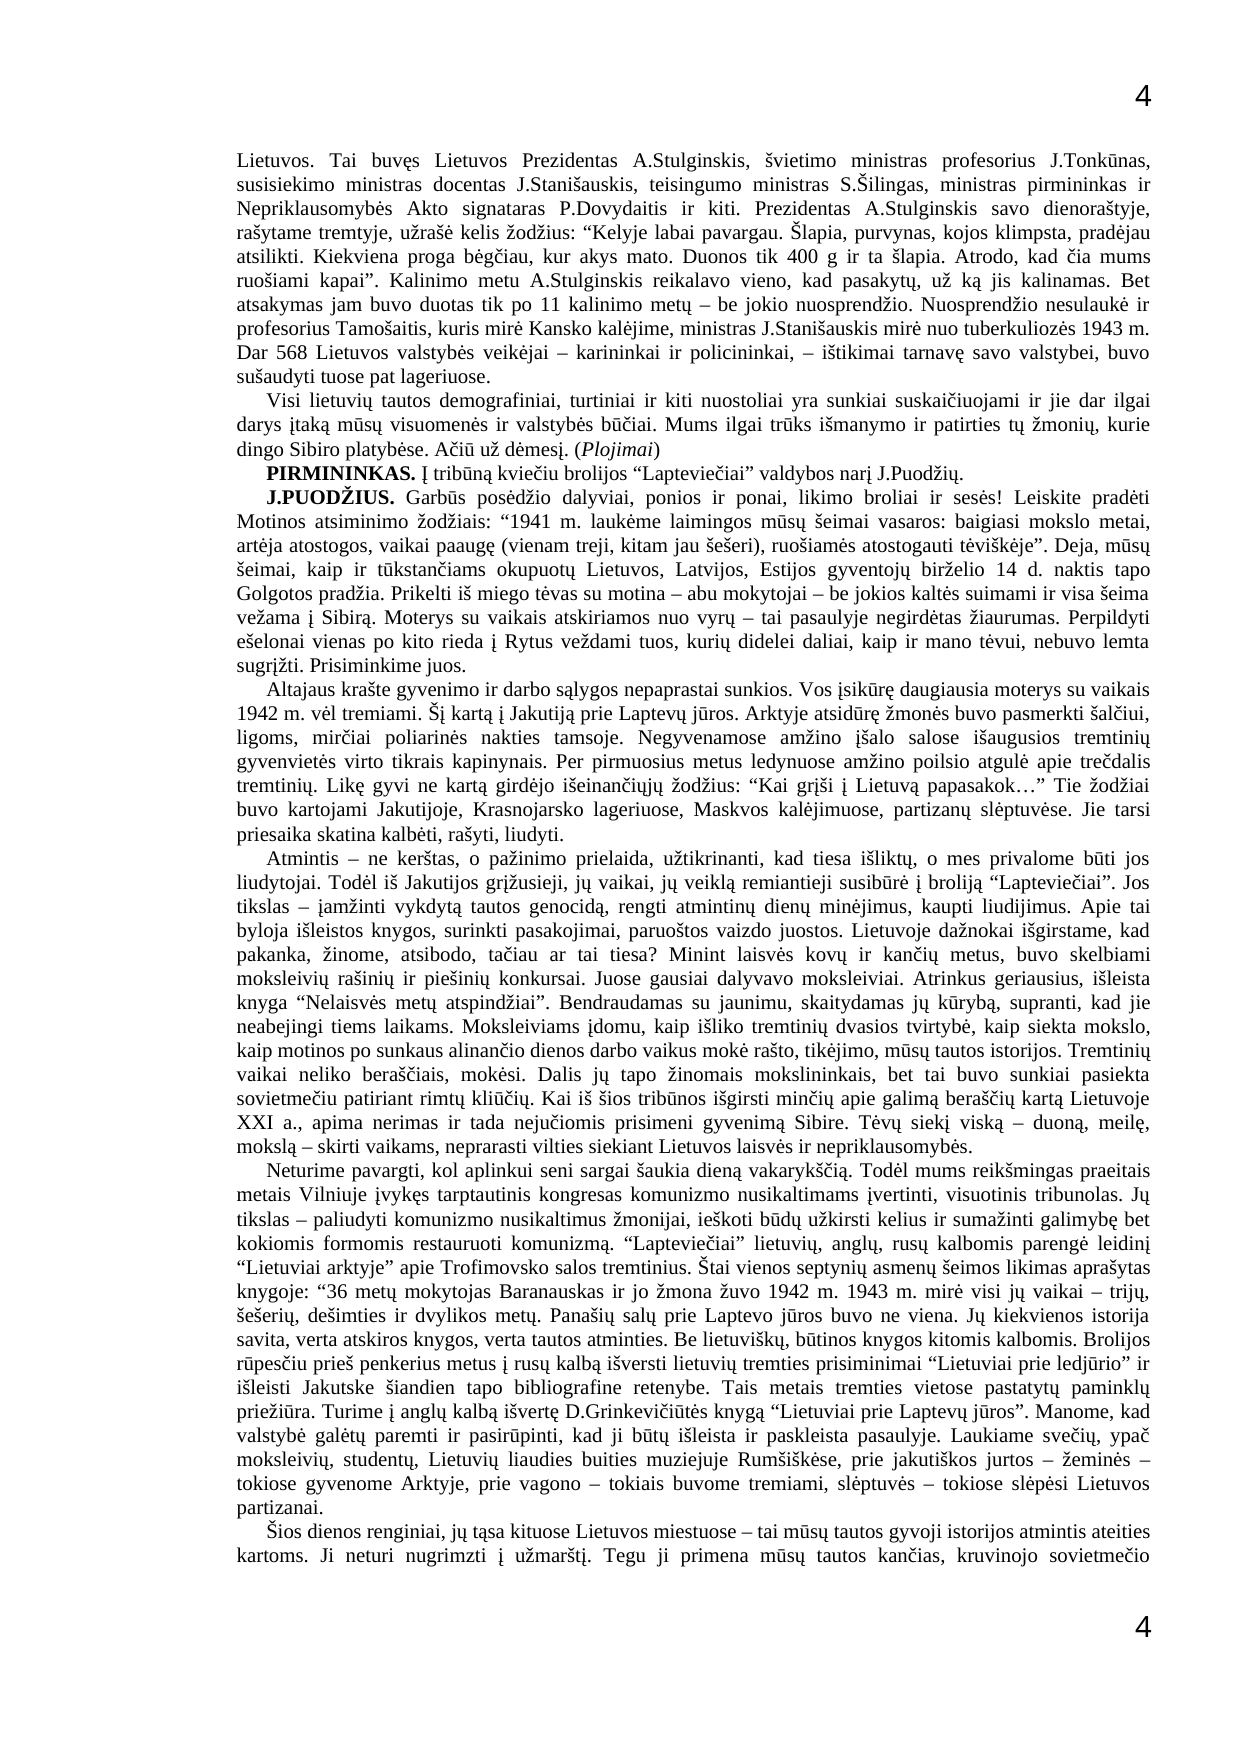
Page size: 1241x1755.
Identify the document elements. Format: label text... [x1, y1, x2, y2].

text Neturime pavargti, kol aplinkui seni sargai šaukia dieną vakarykščią. Todėl mums reikšmingas praeitais metais Vilniuje įvykęs tarptautinis kongresas komunizmo nusikaltimams įvertinti, visuotinis tribunolas. Jų tikslas – paliudyti komunizmo nusikaltimus žmonijai, ieškoti būdų užkirsti kelius ir sumažinti galimybę bet kokiomis formomis restauruoti komunizmą. “Lapteviečiai” lietuvių, anglų, rusų kalbomis parengė leidinį “Lietuviai arktyje” apie Trofimovsko salos tremtinius. Štai vienos septynių asmenų šeimos likimas aprašytas knygoje: “36 metų mokytojas Baranauskas ir jo žmona žuvo 1942 m. 1943 m. mirė visi jų vaikai – trijų, šešerių, dešimties ir dvylikos metų. Panašių salų prie Laptevo jūros buvo ne viena. Jų kiekvienos istorija savita, verta atskiros knygos, verta tautos atminties. Be lietuviškų, būtinos knygos kitomis kalbomis. Brolijos rūpesčiu prieš penkerius metus į rusų kalbą išversti lietuvių tremties prisiminimai “Lietuviai prie ledjūrio” ir išleisti Jakutske šiandien tapo bibliografine retenybe. Tais metais tremties vietose pastatytų paminklų priežiūra. Turime į anglų kalbą išvertę D.Grinkevičiūtės knygą “Lietuviai prie Laptevų jūros”. Manome, kad valstybė galėtų paremti ir pasirūpinti, kad ji būtų išleista ir paskleista pasaulyje. Laukiame svečių, ypač moksleivių, studentų, Lietuvių liaudies buities muziejuje Rumšiškėse, prie jakutiškos jurtos – žeminės – tokiose gyvenome Arktyje, prie vagono – tokiais buvome tremiami, slėptuvės – tokiose slėpėsi Lietuvos partizanai. [236, 1158, 1152, 1519]
text Altajaus krašte gyvenimo ir darbo sąlygos nepaprastai sunkios. Vos įsikūrę daugiausia moterys su vaikais 1942 m. vėl tremiami. Šį kartą į Jakutiją prie Laptevų jūros. Arktyje atsidūrę žmonės buvo pasmerkti šalčiui, ligoms, mirčiai poliarinės nakties tamsoje. Negyvenamose amžino įšalo salose išaugusios tremtinių gyvenvietės virto tikrais kapinynais. Per pirmuosius metus ledynuose amžino poilsio atgulė apie trečdalis tremtinių. Likę gyvi ne kartą girdėjo išeinančiųjų žodžius: “Kai grįši į Lietuvą papasakok…” Tie žodžiai buvo kartojami Jakutijoje, Krasnojarsko lageriuose, Maskvos kalėjimuose, partizanų slėptuvėse. Jie tarsi priesaika skatina kalbėti, rašyti, liudyti. [236, 677, 1152, 846]
text Atmintis – ne kerštas, o pažinimo prielaida, užtikrinanti, kad tiesa išliktų, o mes privalome būti jos liudytojai. Todėl iš Jakutijos grįžusieji, jų vaikai, jų veiklą remiantieji susibūrė į broliją “Lapteviečiai”. Jos tikslas – įamžinti vykdytą tautos genocidą, rengti atmintinų dienų minėjimus, kaupti liudijimus. Apie tai byloja išleistos knygos, surinkti pasakojimai, paruoštos vaizdo juostos. Lietuvoje dažnokai išgirstame, kad pakanka, žinome, atsibodo, tačiau ar tai tiesa? Minint laisvės kovų ir kančių metus, buvo skelbiami moksleivių rašinių ir piešinių konkursai. Juose gausiai dalyvavo moksleiviai. Atrinkus geriausius, išleista knyga “Nelaisvės metų atspindžiai”. Bendraudamas su jaunimu, skaitydamas jų kūrybą, supranti, kad jie neabejingi tiems laikams. Moksleiviams įdomu, kaip išliko tremtinių dvasios tvirtybė, kaip siekta mokslo, kaip motinos po sunkaus alinančio dienos darbo vaikus mokė rašto, tikėjimo, mūsų tautos istorijos. Tremtinių vaikai neliko beraščiais, mokėsi. Dalis jų tapo žinomais mokslininkais, bet tai buvo sunkiai pasiekta sovietmečiu patiriant rimtų kliūčių. Kai iš šios tribūnos išgirsti minčių apie galimą beraščių kartą Lietuvoje XXI a., apima nerimas ir tada nejučiomis prisimeni gyvenimą Sibire. Tėvų siekį viską – duoną, meilę, mokslą – skirti vaikams, neprarasti vilties siekiant Lietuvos laisvės ir nepriklausomybės. [236, 846, 1152, 1158]
text Šios dienos renginiai, jų tąsa kituose Lietuvos miestuose – tai mūsų tautos gyvoji istorijos atmintis ateities kartoms. Ji neturi nugrimzti į užmarštį. Tegu ji primena mūsų tautos kančias, kruvinojo sovietmečio [236, 1519, 1152, 1567]
text PIRMININKAS. Į tribūną kviečiu brolijos “Lapteviečiai” valdybos narį J.Puodžių. [236, 461, 1152, 484]
text Visi lietuvių tautos demografiniai, turtiniai ir kiti nuostoliai yra sunkiai suskaičiuojami ir jie dar ilgai darys įtaką mūsų visuomenės ir valstybės būčiai. Mums ilgai trūks išmanymo ir patirties tų žmonių, kurie dingo Sibiro platybėse. Ačiū už dėmesį. (Plojimai) [236, 388, 1152, 461]
text J.PUODŽIUS. Garbūs posėdžio dalyviai, ponios ir ponai, likimo broliai ir sesės! Leiskite pradėti Motinos atsiminimo žodžiais: “1941 m. laukėme laimingos mūsų šeimai vasaros: baigiasi mokslo metai, artėja atostogos, vaikai paaugę (vienam treji, kitam jau šešeri), ruošiamės atostogauti tėviškėje”. Deja, mūsų šeimai, kaip ir tūkstančiams okupuotų Lietuvos, Latvijos, Estijos gyventojų birželio 14 d. naktis tapo Golgotos pradžia. Prikelti iš miego tėvas su motina – abu mokytojai – be jokios kaltės suimami ir visa šeima vežama į Sibirą. Moterys su vaikais atskiriamos nuo vyrų – tai pasaulyje negirdėtas žiaurumas. Perpildyti ešelonai vienas po kito rieda į Rytus veždami tuos, kurių didelei daliai, kaip ir mano tėvui, nebuvo lemta sugrįžti. Prisiminkime juos. [236, 484, 1152, 677]
text Lietuvos. Tai buvęs Lietuvos Prezidentas A.Stulginskis, švietimo ministras profesorius J.Tonkūnas, susisiekimo ministras docentas J.Stanišauskis, teisingumo ministras S.Šilingas, ministras pirmininkas ir Nepriklausomybės Akto signataras P.Dovydaitis ir kiti. Prezidentas A.Stulginskis savo dienoraštyje, rašytame tremtyje, užrašė kelis žodžius: “Kelyje labai pavargau. Šlapia, purvynas, kojos klimpsta, pradėjau atsilikti. Kiekviena proga bėgčiau, kur akys mato. Duonos tik 400 g ir ta šlapia. Atrodo, kad čia mums ruošiami kapai”. Kalinimo metu A.Stulginskis reikalavo vieno, kad pasakytų, už ką jis kalinamas. Bet atsakymas jam buvo duotas tik po 11 kalinimo metų – be jokio nuosprendžio. Nuosprendžio nesulaukė ir profesorius Tamošaitis, kuris mirė Kansko kalėjime, ministras J.Stanišauskis mirė nuo tuberkuliozės 1943 m. Dar 568 Lietuvos valstybės veikėjai – karininkai ir policininkai, – ištikimai tarnavę savo valstybei, buvo sušaudyti tuose pat lageriuose. [236, 148, 1152, 388]
